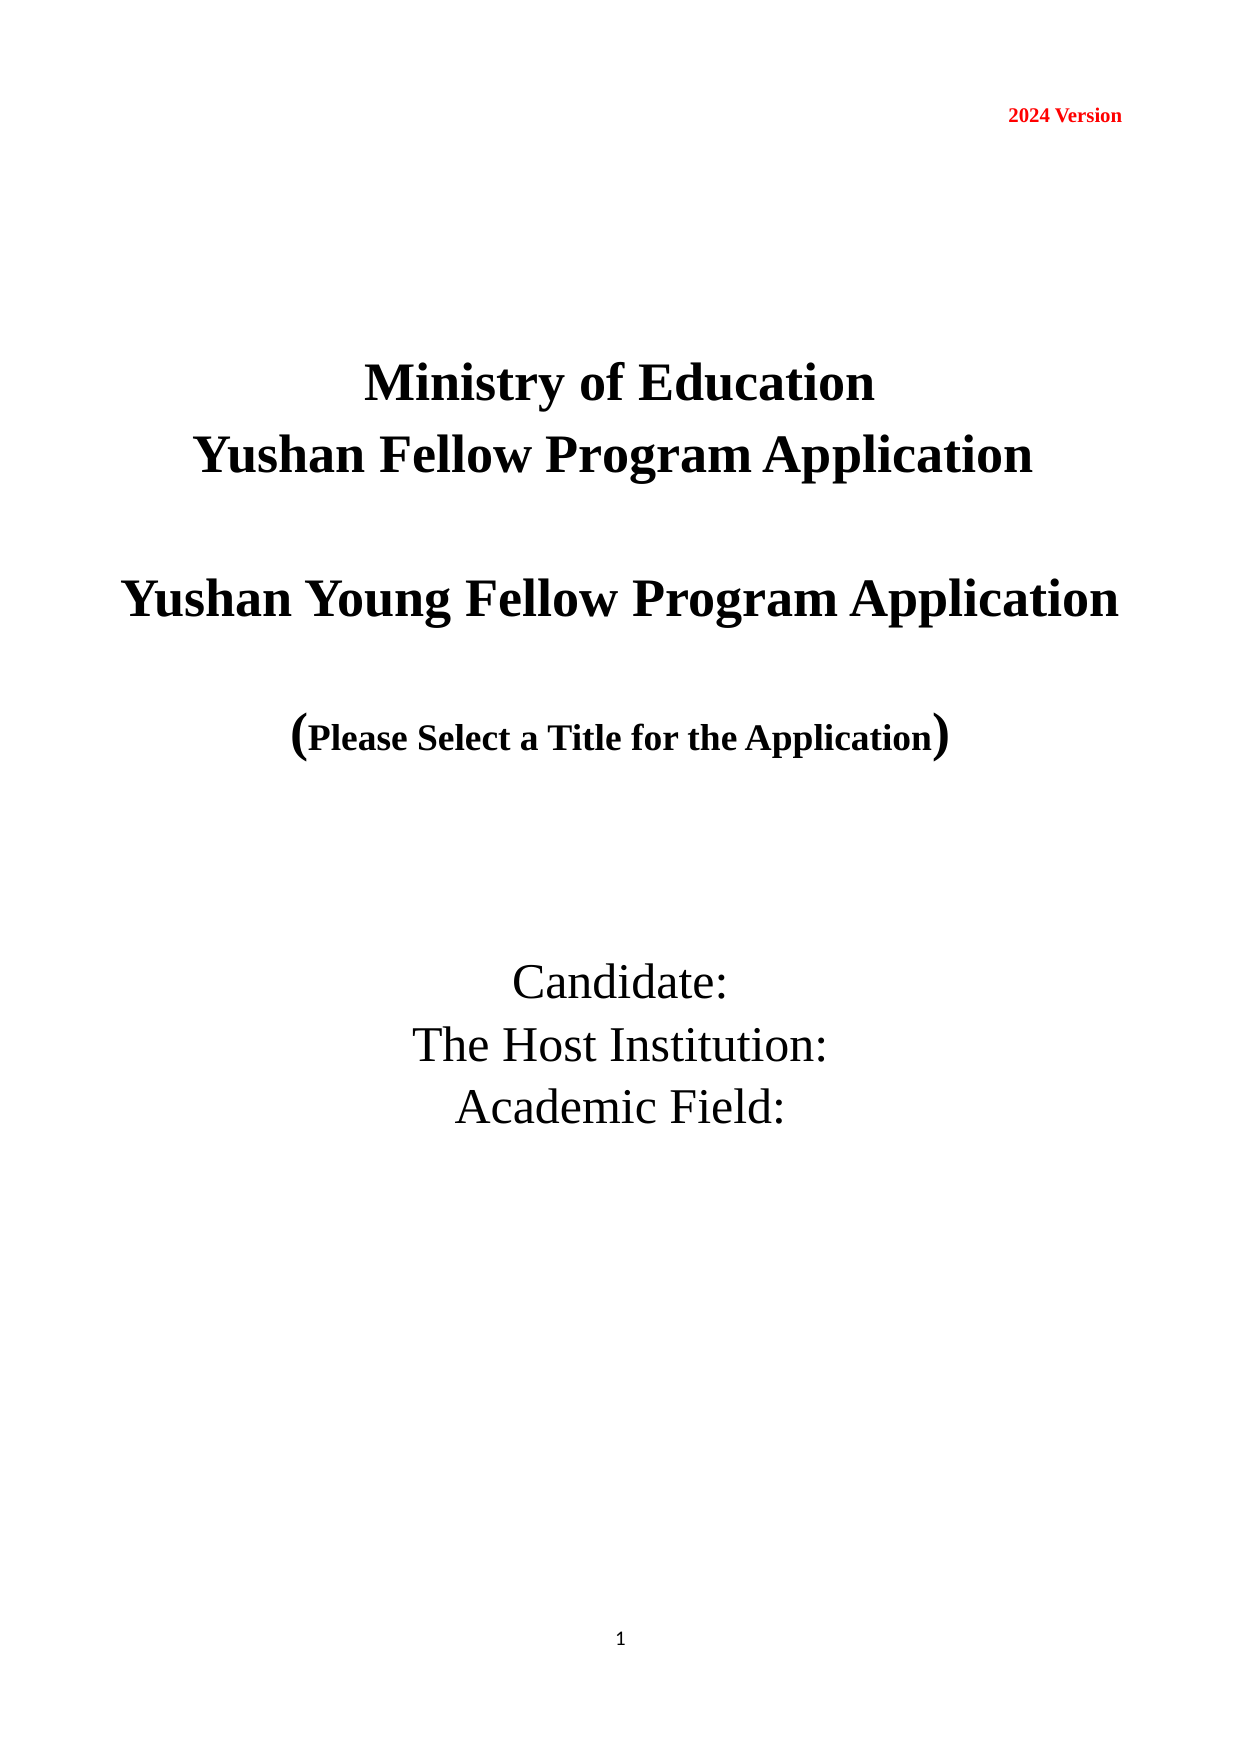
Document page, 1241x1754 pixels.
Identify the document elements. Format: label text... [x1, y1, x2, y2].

text Candidate: [118, 939, 1122, 1002]
text Yushan Young Fellow Program Application [118, 555, 1122, 617]
text The Host Institution: [118, 1002, 1122, 1064]
text Yushan Fellow Program Application [118, 411, 1122, 474]
text Academic Field: [118, 1064, 1122, 1127]
text (Please Select a Title for the Application) [118, 689, 1122, 752]
text Ministry of Education [118, 340, 1122, 402]
